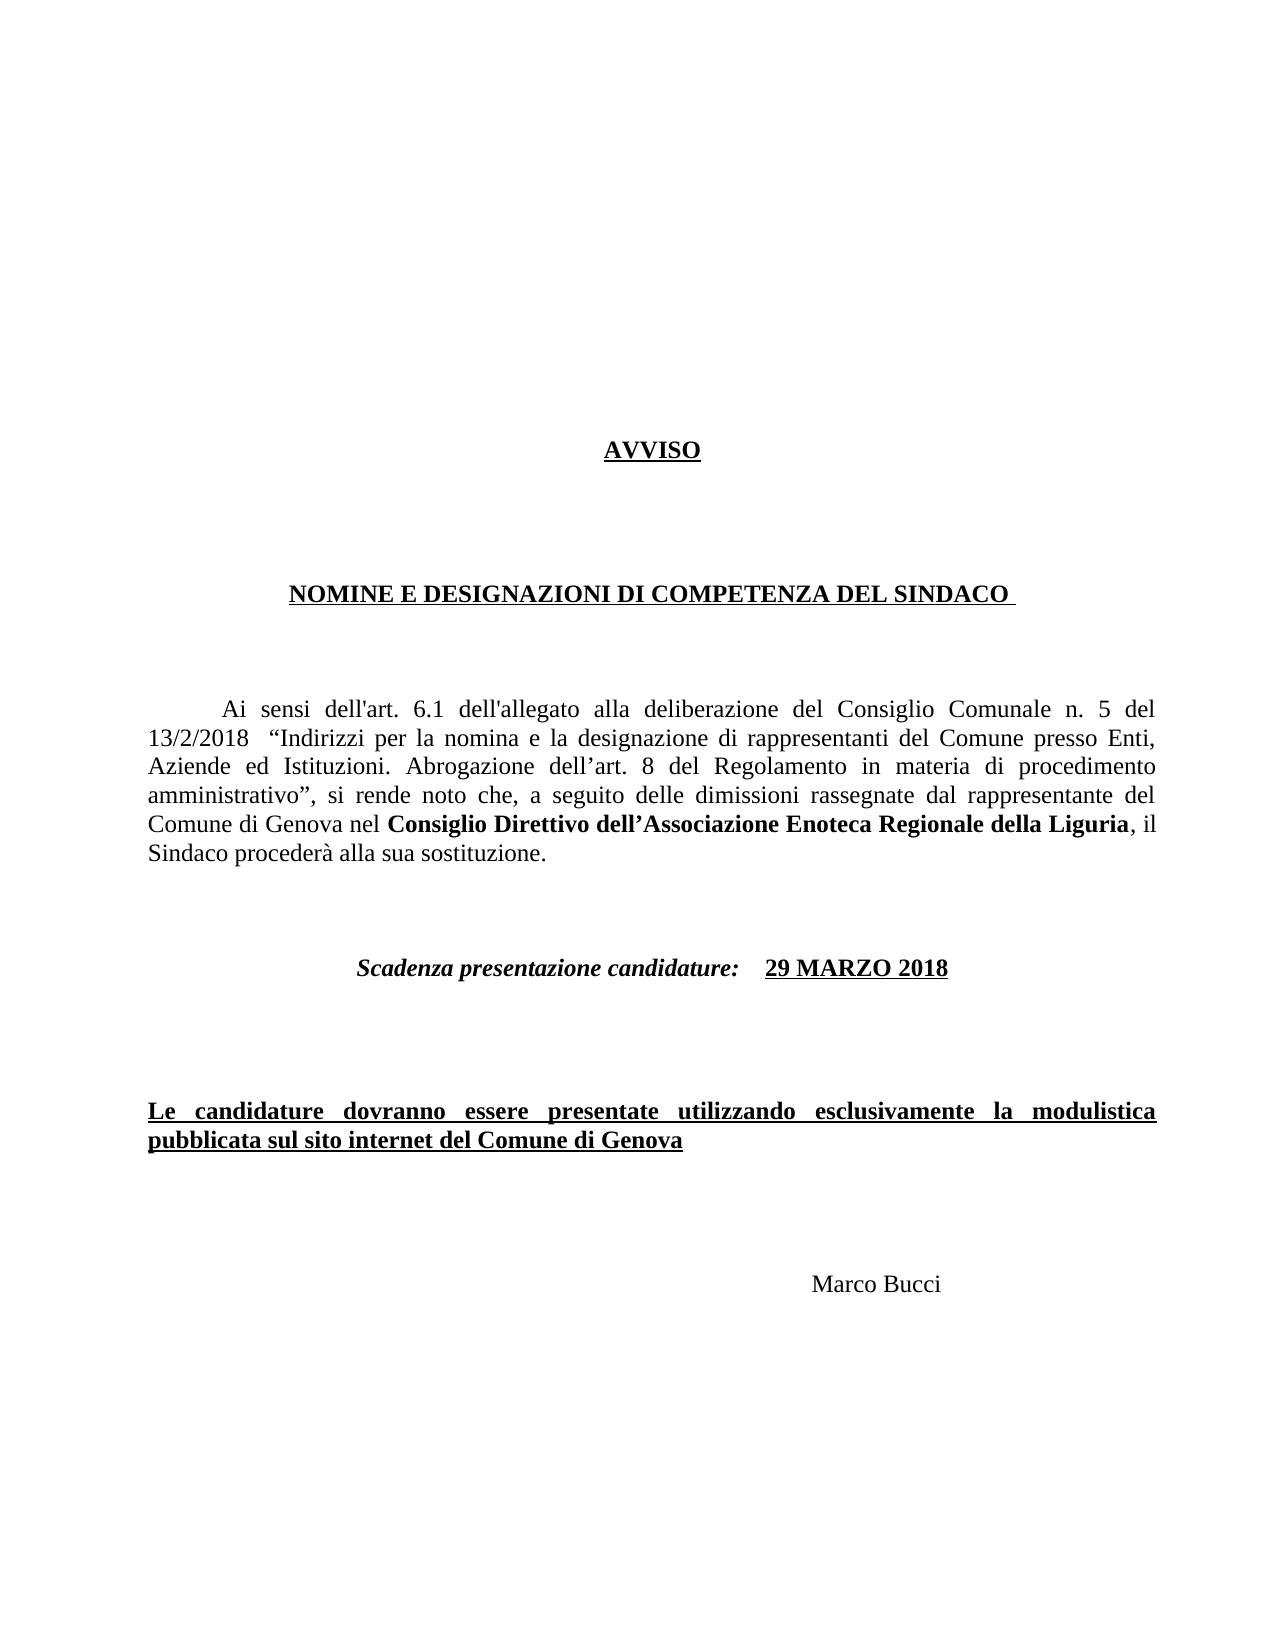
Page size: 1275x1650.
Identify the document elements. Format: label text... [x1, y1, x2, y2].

text AVVISO [148, 435, 1157, 464]
text Ai sensi dell'art. 6.1 dell'allegato alla deliberazione del Consiglio Comunale n. 5 del 13/2/2018 “Indirizzi per la nomina e la designazione di rappresentanti del Comune presso Enti, Aziende ed Istituzioni. Abrogazione dell’art. 8 del Regolamento in materia di procedimento amministrativo”, si rende noto che, a seguito delle dimissioni rassegnate dal rappresentante del Comune di Genova nel Consiglio Direttivo dell’Associazione Enoteca Regionale della Liguria, il Sindaco procederà alla sua sostituzione. [148, 694, 1157, 866]
text Scadenza presentazione candidature: 29 MARZO 2018 [148, 953, 1157, 981]
text Le candidature dovranno essere presentate utilizzando esclusivamente la modulistica [148, 1096, 1157, 1121]
text Marco Bucci [148, 1269, 1157, 1298]
text NOMINE E DESIGNAZIONI DI COMPETENZA DEL SINDACO [148, 579, 1157, 608]
text pubblicata sul sito internet del Comune di Genova [148, 1123, 1157, 1154]
